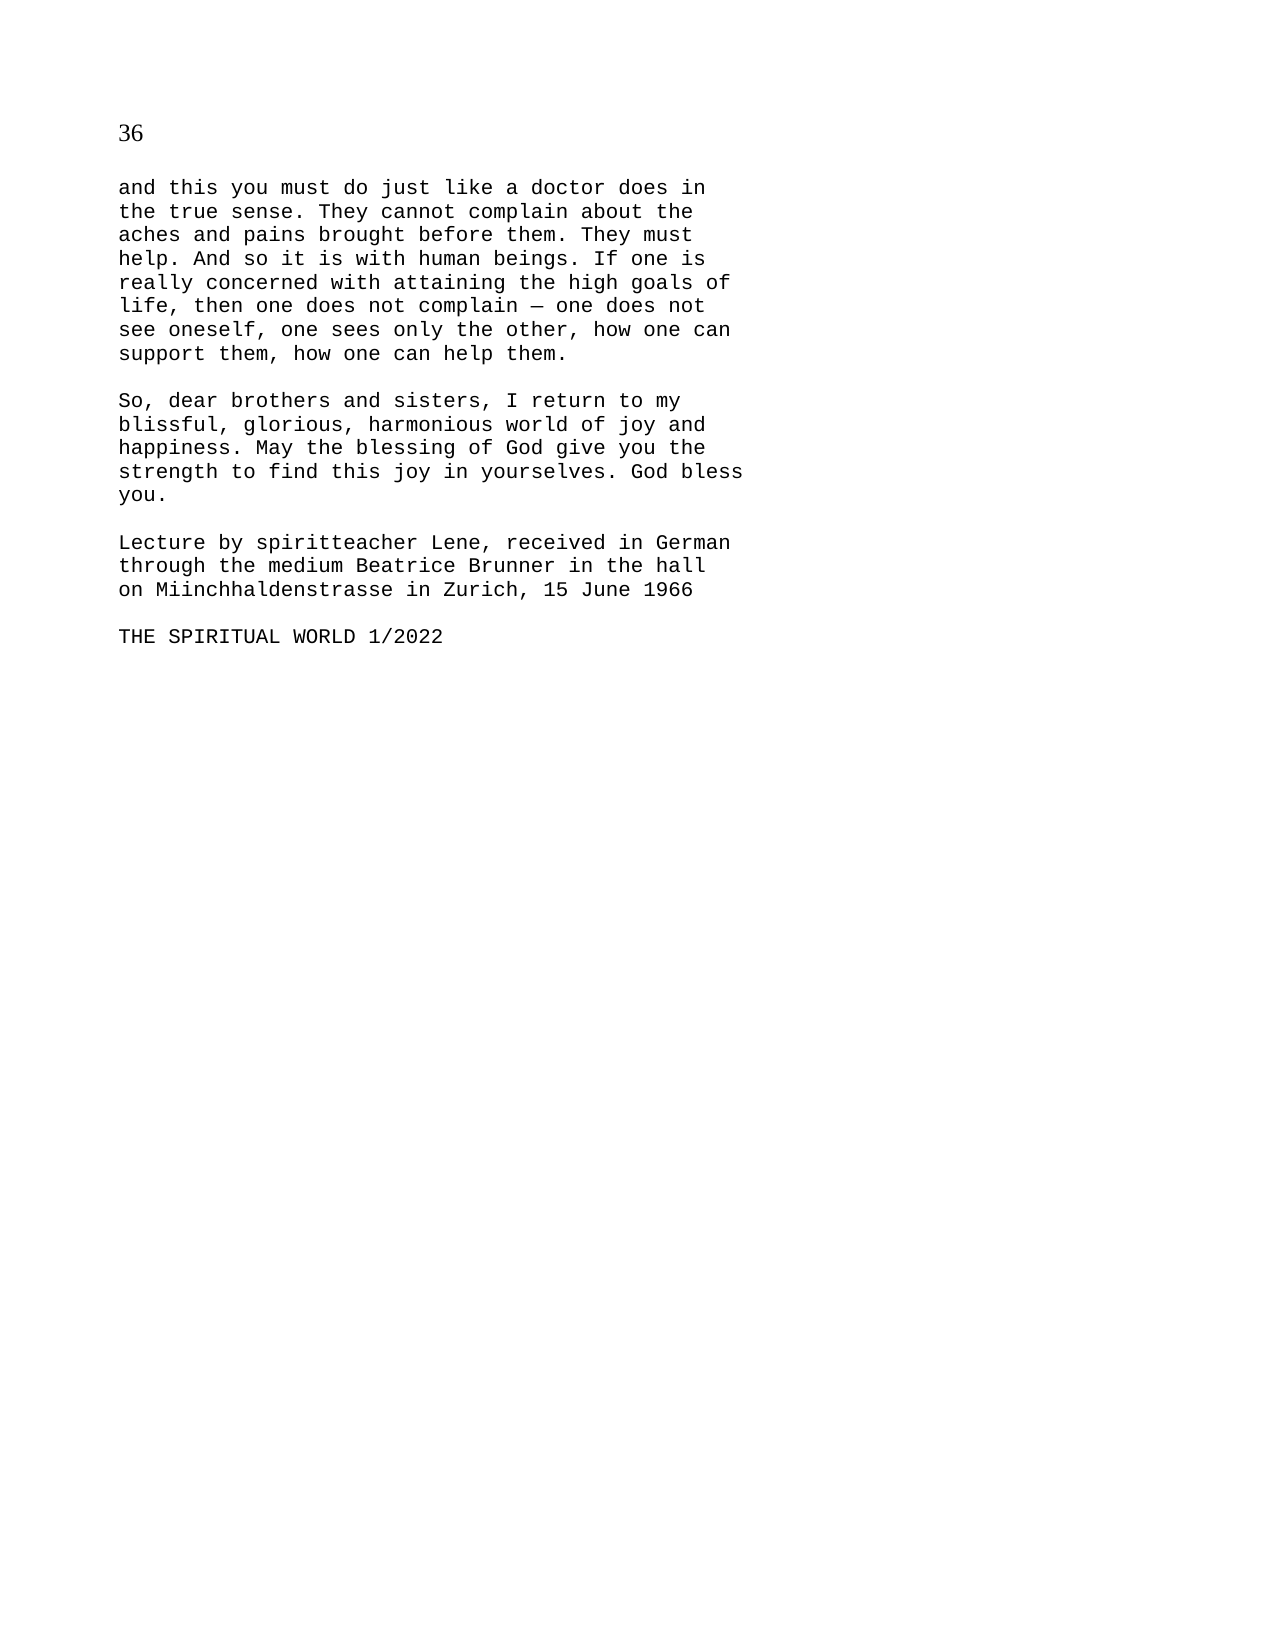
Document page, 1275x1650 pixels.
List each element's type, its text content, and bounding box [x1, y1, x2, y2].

text Lecture by spiritteacher Lene, received in German [118, 532, 1157, 555]
text So, dear brothers and sisters, I return to my [118, 390, 1157, 413]
text blissful, glorious, harmonious world of joy and [118, 413, 1157, 437]
text strength to find this joy in yourselves. God bless [118, 461, 1157, 484]
text on Miinchhaldenstrasse in Zurich, 15 June 1966 [118, 579, 1157, 603]
text support them, how one can help them. [118, 343, 1157, 366]
text really concerned with attaining the high goals of [118, 272, 1157, 295]
text see oneself, one sees only the other, how one can [118, 319, 1157, 343]
text life, then one does not complain — one does not [118, 295, 1157, 319]
text happiness. May the blessing of God give you the [118, 437, 1157, 461]
text through the medium Beatrice Brunner in the hall [118, 555, 1157, 579]
text and this you must do just like a doctor does in [118, 177, 1157, 201]
text aches and pains brought before them. They must [118, 224, 1157, 248]
text you. [118, 484, 1157, 508]
text the true sense. They cannot complain about the [118, 201, 1157, 224]
text help. And so it is with human beings. If one is [118, 248, 1157, 272]
text THE SPIRITUAL WORLD 1/2022 [118, 626, 1157, 650]
